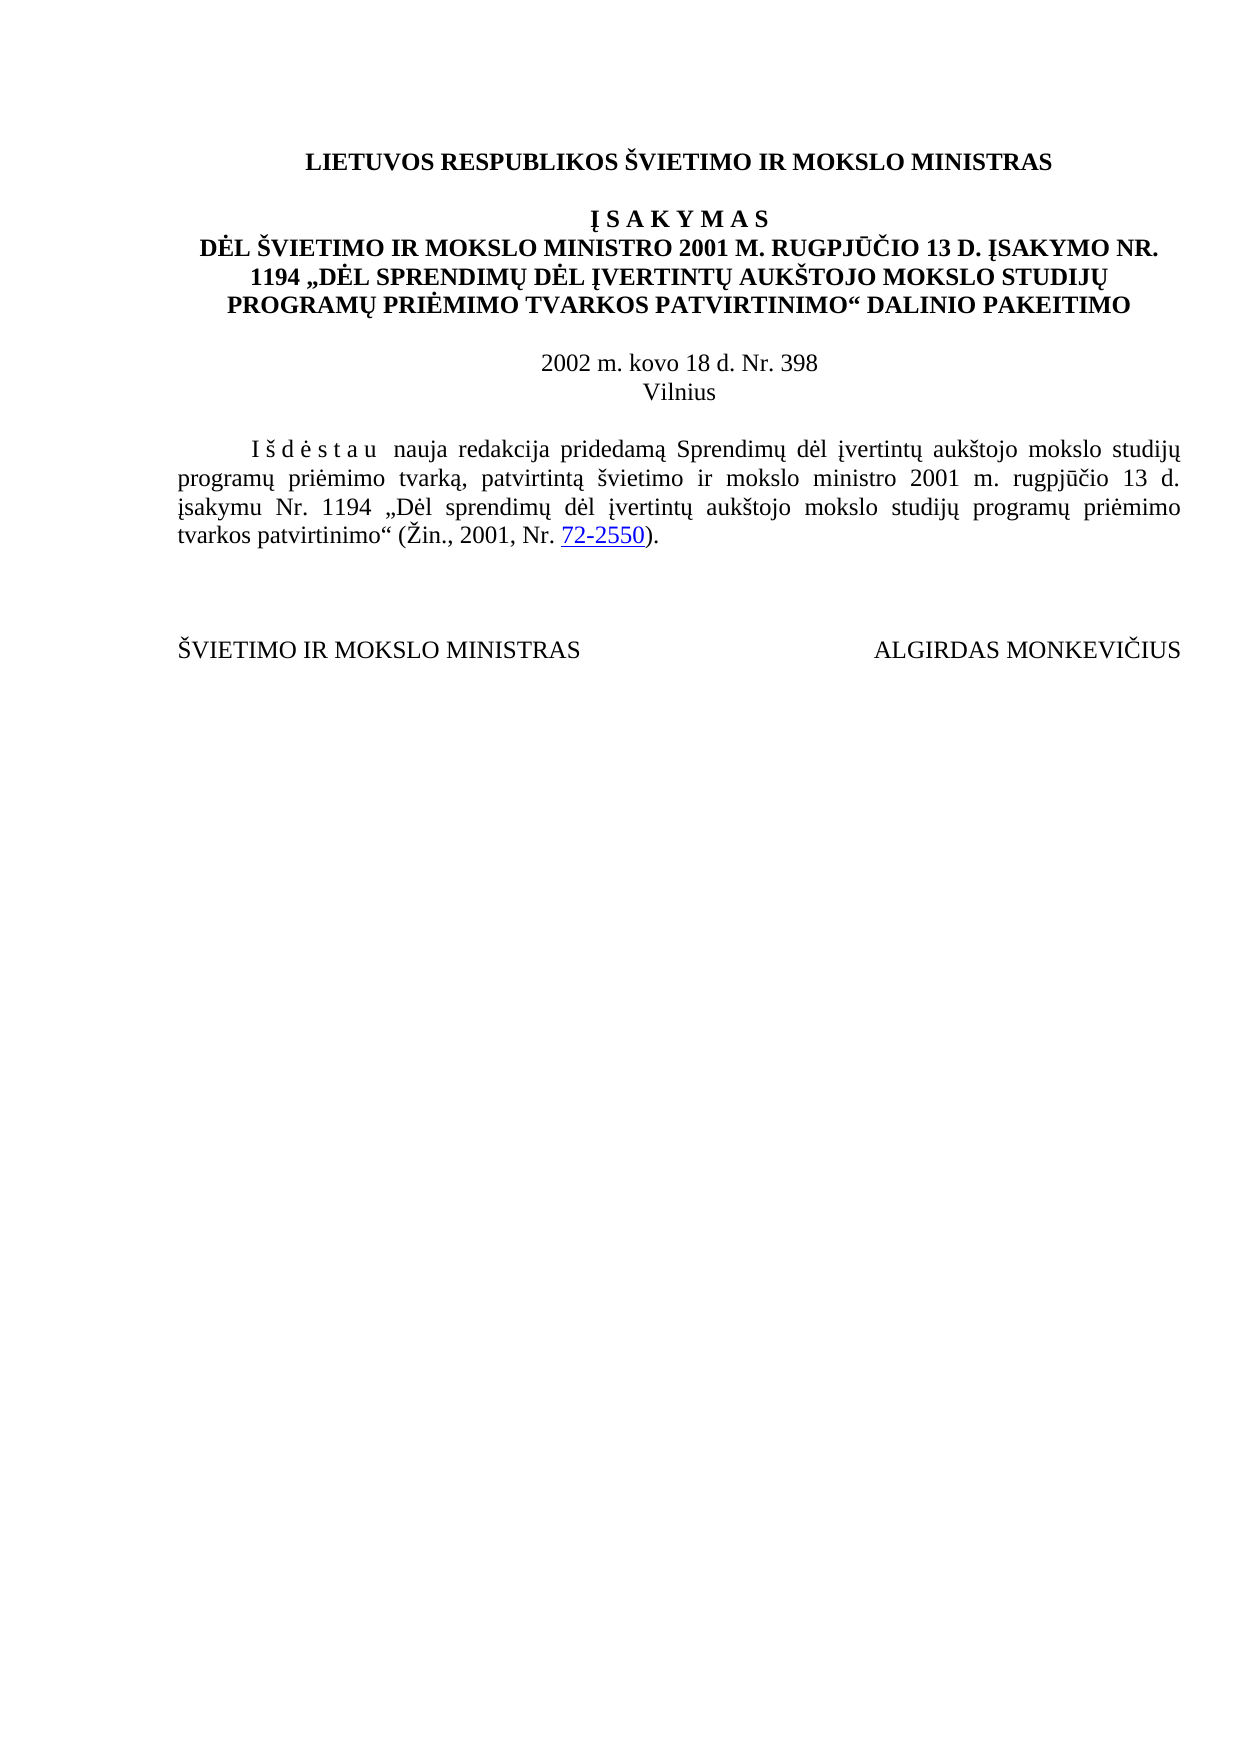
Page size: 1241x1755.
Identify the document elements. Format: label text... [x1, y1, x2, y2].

text Vilnius [177, 377, 1181, 406]
text LIETUVOS RESPUBLIKOS ŠVIETIMO IR MOKSLO MINISTRAS [177, 147, 1181, 176]
text Švietimo ir mokslo Ministras Algirdas Monkevičius [177, 636, 1181, 664]
text Išdėstau nauja redakcija pridedamą Sprendimų dėl įvertintų aukštojo mokslo studijų programų priėmimo tvarką, patvirtintą švietimo ir mokslo ministro 2001 m. rugpjūčio 13 d. įsakymu Nr. 1194 „Dėl sprendimų dėl įvertintų aukštojo mokslo studijų programų priėmimo tvarkos patvirtinimo“ (Žin., 2001, Nr. 72-2550). [177, 434, 1181, 549]
text 2002 m. kovo 18 d. Nr. 398 [177, 348, 1181, 377]
text Į S A K Y M A S [177, 204, 1181, 233]
text DĖL ŠVIETIMO IR MOKSLO MINISTRO 2001 M. RUGPJŪČIO 13 D. ĮSAKYMO NR. 1194 „DĖL SPRENDIMŲ DĖL ĮVERTINTŲ AUKŠTOJO MOKSLO STUDIJŲ PROGRAMŲ PRIĖMIMO TVARKOS PATVIRTINIMO“ DALINIO PAKEITIMO [177, 233, 1181, 319]
